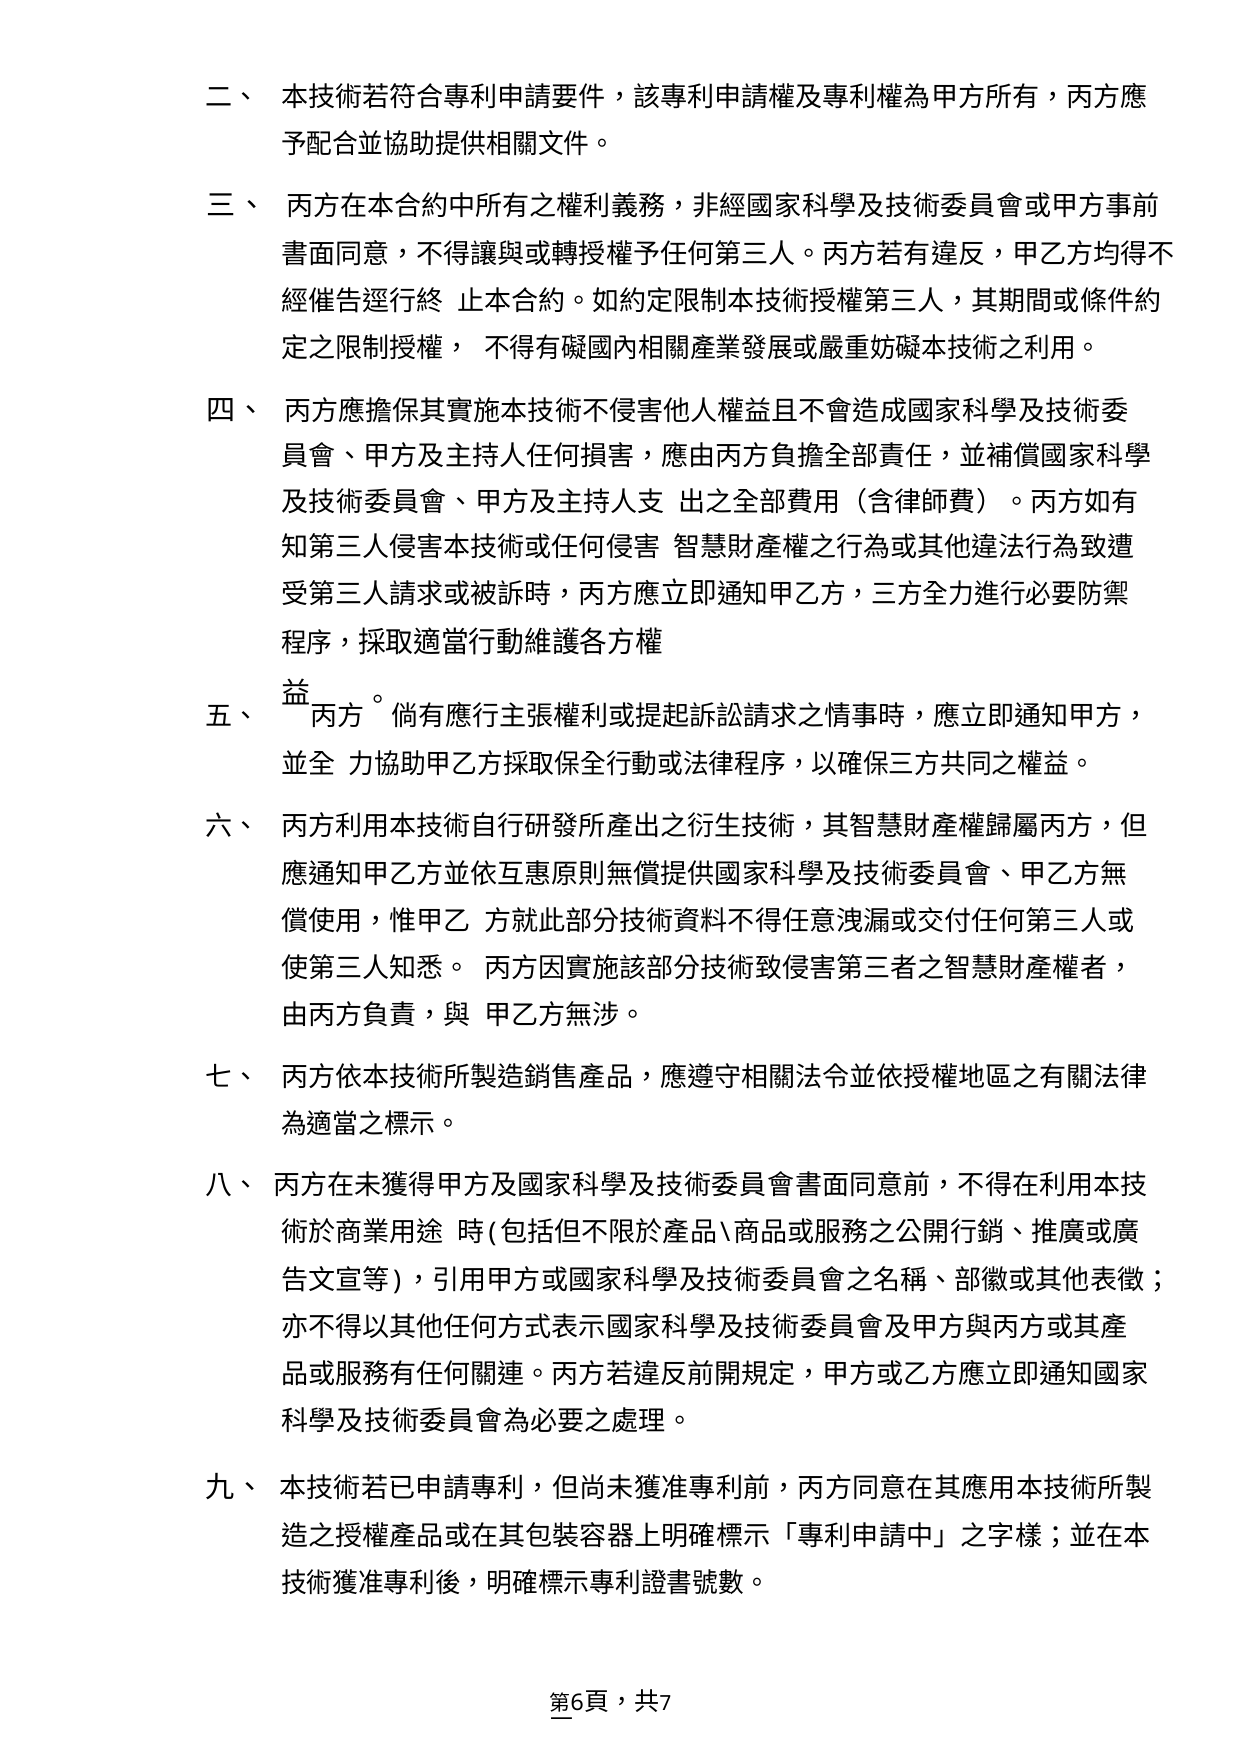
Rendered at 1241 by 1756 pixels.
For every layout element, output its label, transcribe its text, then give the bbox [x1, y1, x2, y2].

text 五、 益丙方。倘有應行主張權利或提起訴訟請求之情事時，應立即通知甲方，並全 力協助甲乙方採取保全行動或法律程序，以確保三方共同之權益。 [206, 669, 1152, 781]
text 九、 本技術若已申請專利，但尚未獲准專利前，丙方同意在其應用本技術所製造之授權產品或在其包裝容器上明確標示「專利申請中」之字樣；並在本技術獲准專利後，明確標示專利證書號數。 [206, 1463, 1152, 1600]
text 八、 丙方在未獲得甲方及國家科學及技術委員會書面同意前，不得在利用本技術於商業用途 時(包括但不限於產品\商品或服務之公開行銷、推廣或廣告文宣等)，引用甲方或國家科學及技術委員會之名稱、部徽或其他表徵；亦不得以其他任何方式表示國家科學及技術委員會及甲方與丙方或其產品或服務有任何關連。丙方若違反前開規定，甲方或乙方應立即通知國家科學及技術委員會為必要之處理。 [206, 1163, 1152, 1438]
text 二、 本技術若符合專利申請要件，該專利申請權及專利權為甲方所有，丙方應 予配合並協助提供相關文件。 [206, 75, 1152, 161]
text 六、 丙方利用本技術自行研發所產出之衍生技術，其智慧財產權歸屬丙方，但 應通知甲乙方並依互惠原則無償提供國家科學及技術委員會、甲乙方無償使用，惟甲乙 方就此部分技術資料不得任意洩漏或交付任何第三人或使第三人知悉。 丙方因實施該部分技術致侵害第三者之智慧財產權者，由丙方負責，與 甲乙方無涉。 [206, 804, 1152, 1032]
text 四、 丙方應擔保其實施本技術不侵害他人權益且不會造成國家科學及技術委員會、甲方及主持人任何損害，應由丙方負擔全部責任，並補償國家科學及技術委員會、甲方及主持人支 出之全部費用（含律師費）。丙方如有知第三人侵害本技術或任何侵害 智慧財產權之行為或其他違法行為致遭受第三人請求或被訴時，丙方應立即通知甲乙方，三方全力進行必要防禦程序，採取適當行動維護各方權 [206, 386, 1153, 661]
text 七、 丙方依本技術所製造銷售產品，應遵守相關法令並依授權地區之有關法律 為適當之標示。 [206, 1054, 1152, 1141]
text 三、 丙方在本合約中所有之權利義務，非經國家科學及技術委員會或甲方事前書面同意，不得讓與或轉授權予任何第三人。丙方若有違反，甲乙方均得不經催告逕行終 止本合約。如約定限制本技術授權第三人，其期間或條件約定之限制授權， 不得有礙國內相關產業發展或嚴重妨礙本技術之利用。 [206, 182, 1180, 366]
